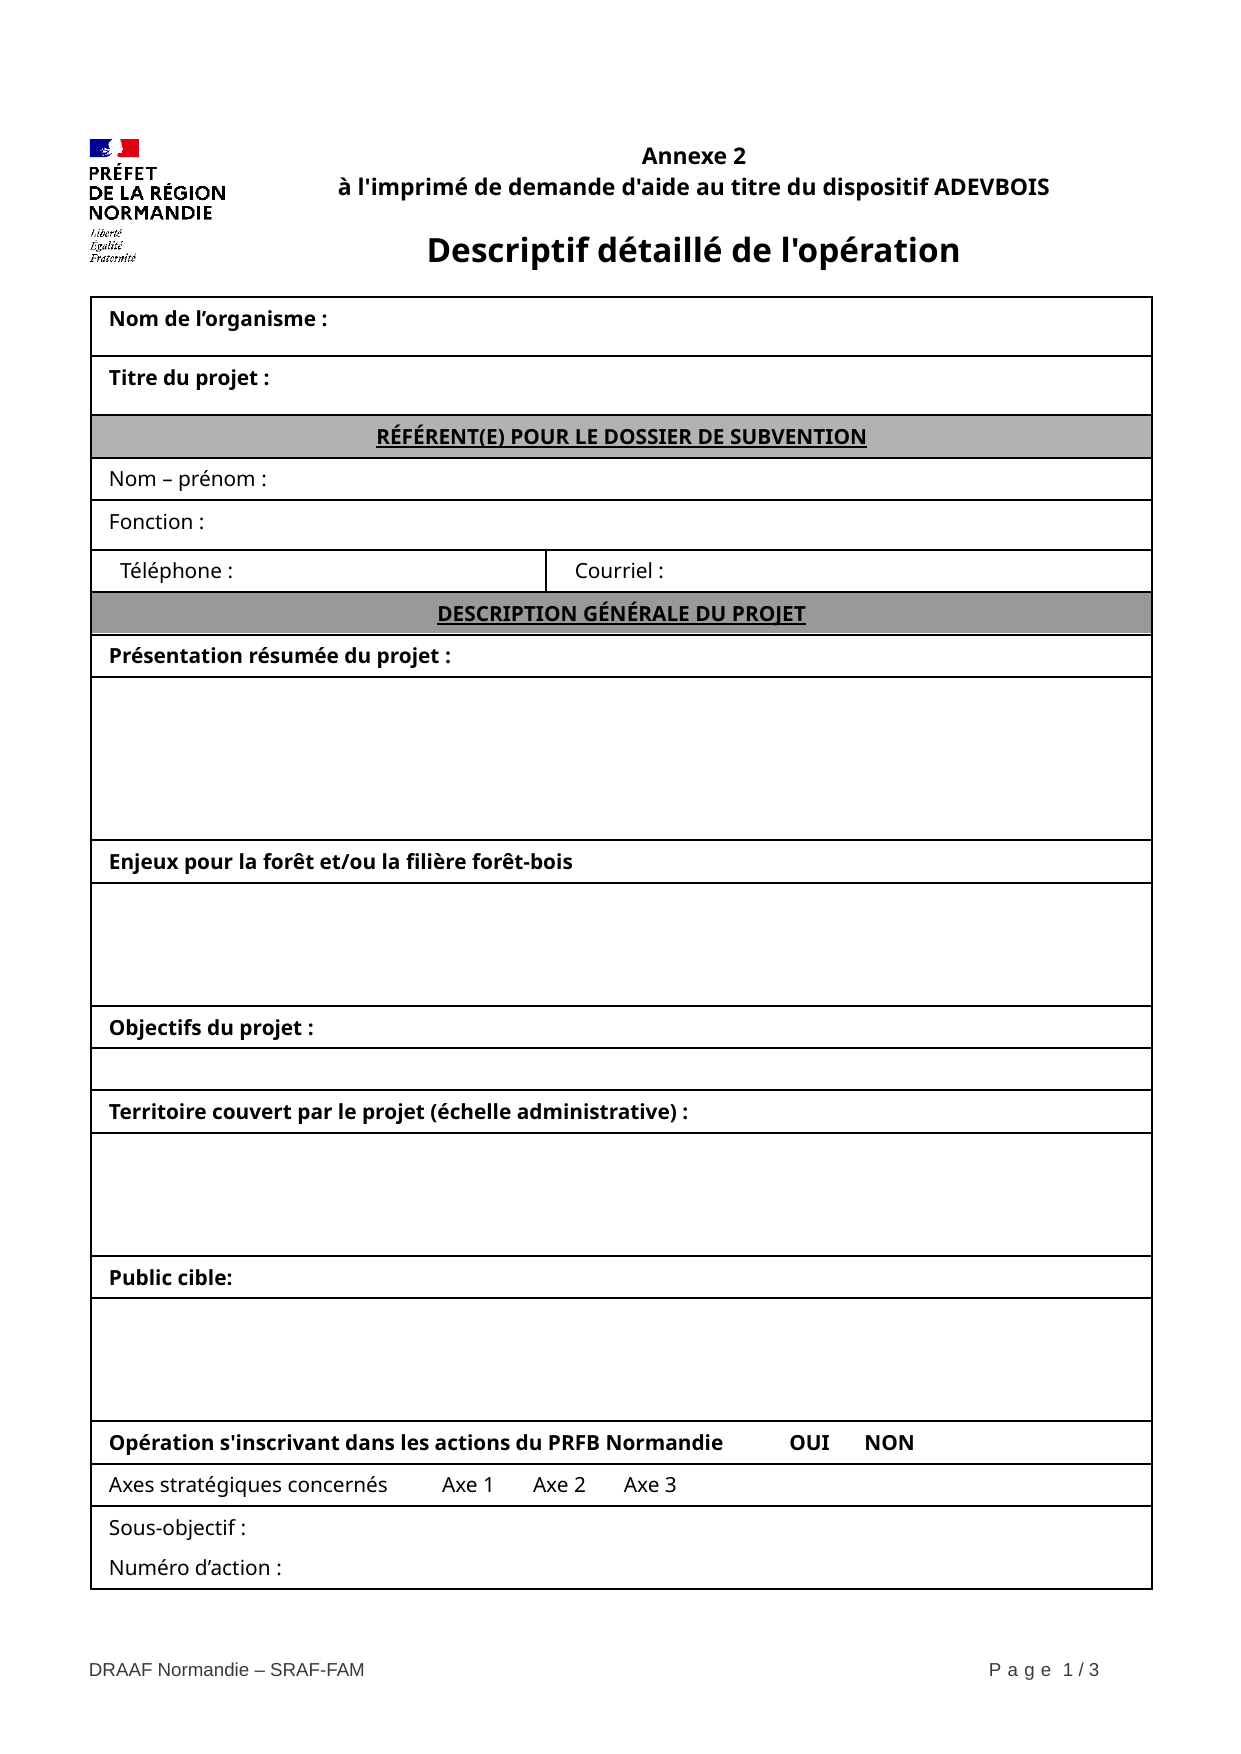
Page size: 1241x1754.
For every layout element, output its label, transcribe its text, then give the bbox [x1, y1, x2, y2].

table_cell [92, 1134, 1151, 1255]
table_cell Titre du projet : [92, 357, 1151, 414]
table_cell Enjeux pour la forêt et/ou la filière forêt-bois [92, 841, 1151, 882]
table_cell Courriel : [547, 551, 1151, 591]
table_cell Objectifs du projet : [92, 1007, 1151, 1047]
table_cell Opération s'inscrivant dans les actions du PRFB Normandie OUI NON [92, 1422, 1151, 1463]
table_cell Nom – prénom : [92, 459, 1151, 499]
subtitle Descriptif détaillé de l'opération [89, 227, 1152, 272]
table_cell Territoire couvert par le projet (échelle administrative) : [92, 1091, 1151, 1132]
table_header Nom de l’organisme : [92, 298, 1151, 355]
table_cell Fonction : [92, 501, 1151, 549]
text Annexe 2 [236, 140, 1152, 171]
table_cell [92, 1299, 1151, 1420]
table_cell Public cible: [92, 1257, 1151, 1297]
table_cell Téléphone : [92, 551, 545, 591]
table_cell Axes stratégiques concernés Axe 1 Axe 2 Axe 3 [92, 1465, 1151, 1505]
table_cell RÉFÉRENT(E) POUR LE DOSSIER DE SUBVENTION [92, 416, 1151, 457]
table_cell Sous-objectif : Numéro d’action : [92, 1507, 1151, 1588]
table_cell [92, 884, 1151, 1004]
table_cell [92, 678, 1151, 839]
table_cell [92, 1049, 1151, 1089]
text à l'imprimé de demande d'aide au titre du dispositif ADEVBOIS [236, 171, 1152, 202]
table_cell DESCRIPTION GÉNÉRALE DU PROJET [92, 593, 1151, 633]
table_cell Présentation résumée du projet : [92, 636, 1151, 676]
